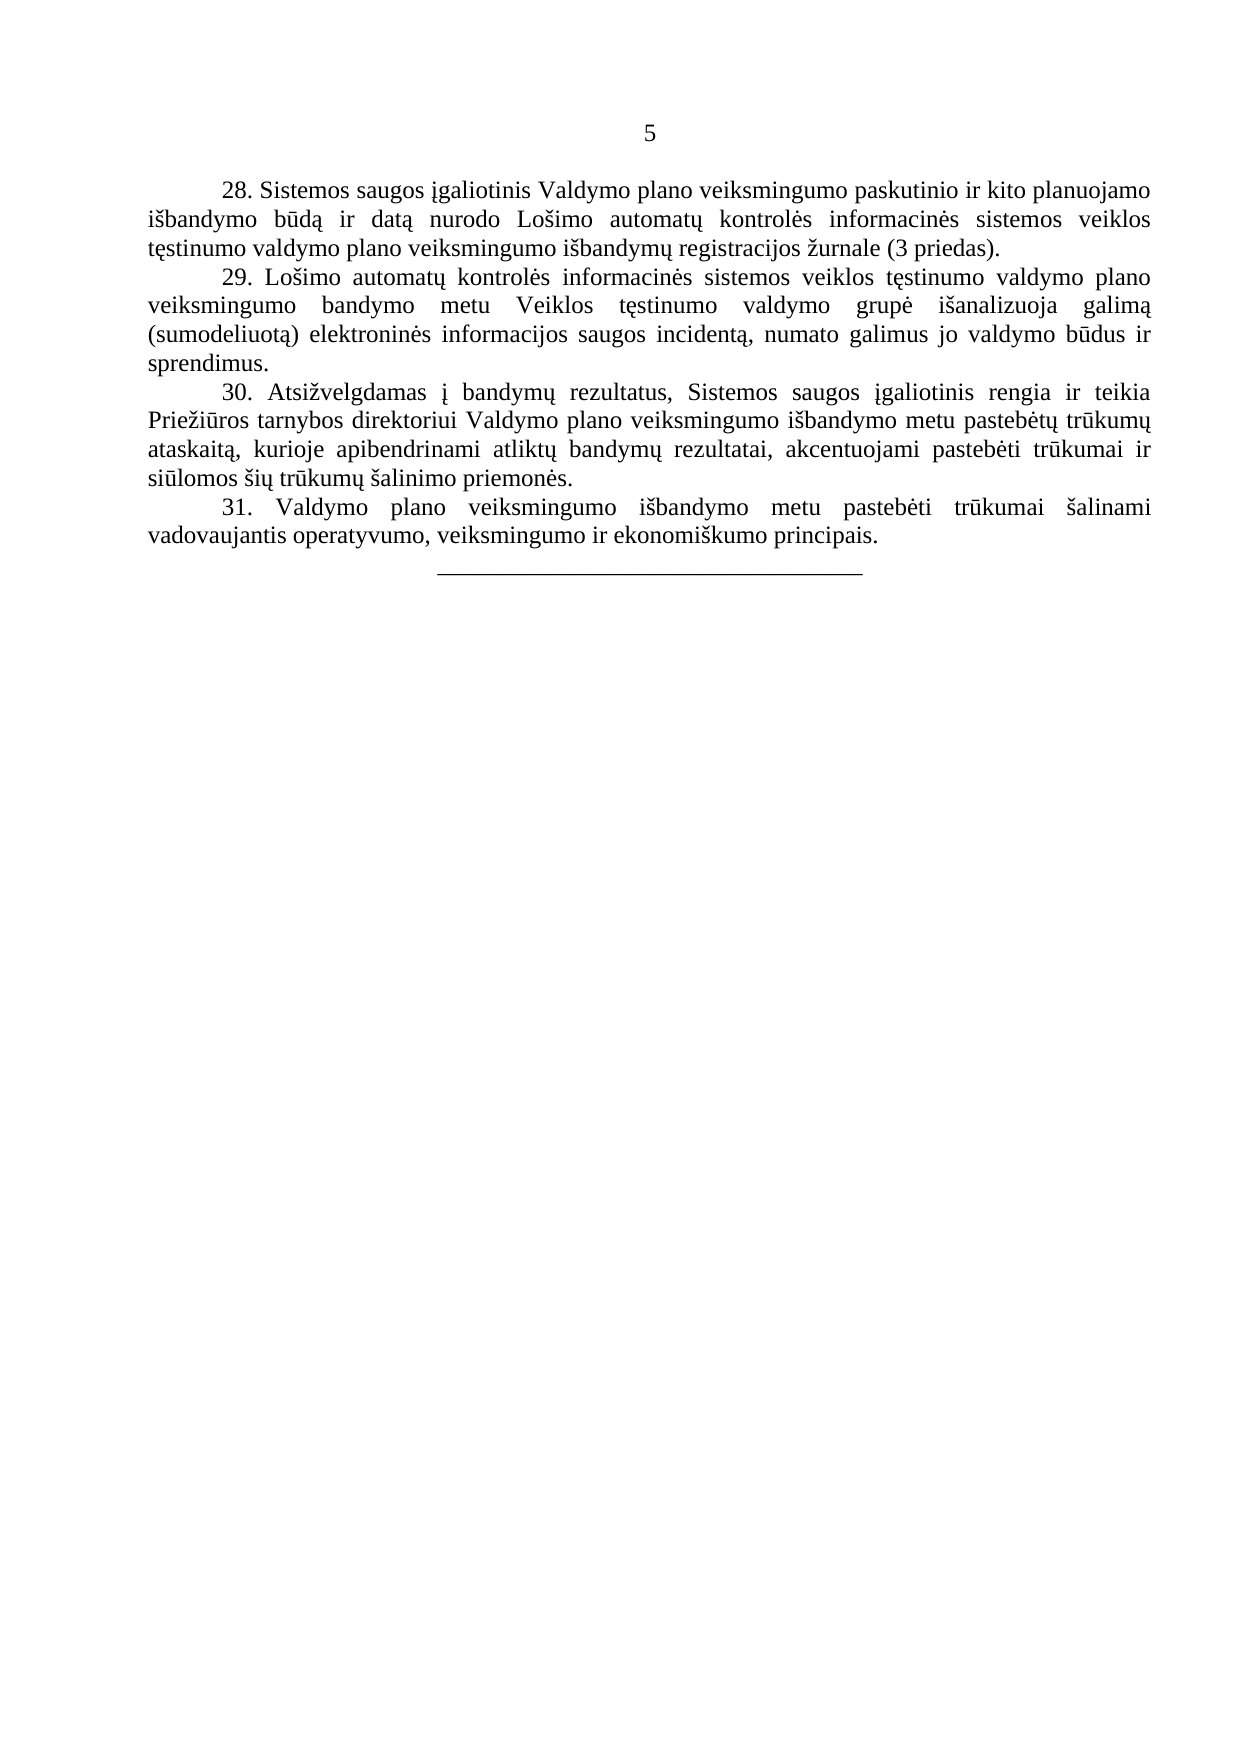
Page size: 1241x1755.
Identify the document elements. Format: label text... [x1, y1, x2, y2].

text 31. Valdymo plano veiksmingumo išbandymo metu pastebėti trūkumai šalinami vadovaujantis operatyvumo, veiksmingumo ir ekonomiškumo principais. [148, 492, 1152, 549]
text 30. Atsižvelgdamas į bandymų rezultatus, Sistemos saugos įgaliotinis rengia ir teikia Priežiūros tarnybos direktoriui Valdymo plano veiksmingumo išbandymo metu pastebėtų trūkumų ataskaitą, kurioje apibendrinami atliktų bandymų rezultatai, akcentuojami pastebėti trūkumai ir siūlomos šių trūkumų šalinimo priemonės. [148, 377, 1152, 492]
text __________________________________ [148, 549, 1152, 578]
text 28. Sistemos saugos įgaliotinis Valdymo plano veiksmingumo paskutinio ir kito planuojamo išbandymo būdą ir datą nurodo Lošimo automatų kontrolės informacinės sistemos veiklos tęstinumo valdymo plano veiksmingumo išbandymų registracijos žurnale (3 priedas). [148, 176, 1152, 262]
text 29. Lošimo automatų kontrolės informacinės sistemos veiklos tęstinumo valdymo plano veiksmingumo bandymo metu Veiklos tęstinumo valdymo grupė išanalizuoja galimą (sumodeliuotą) elektroninės informacijos saugos incidentą, numato galimus jo valdymo būdus ir sprendimus. [148, 262, 1152, 377]
